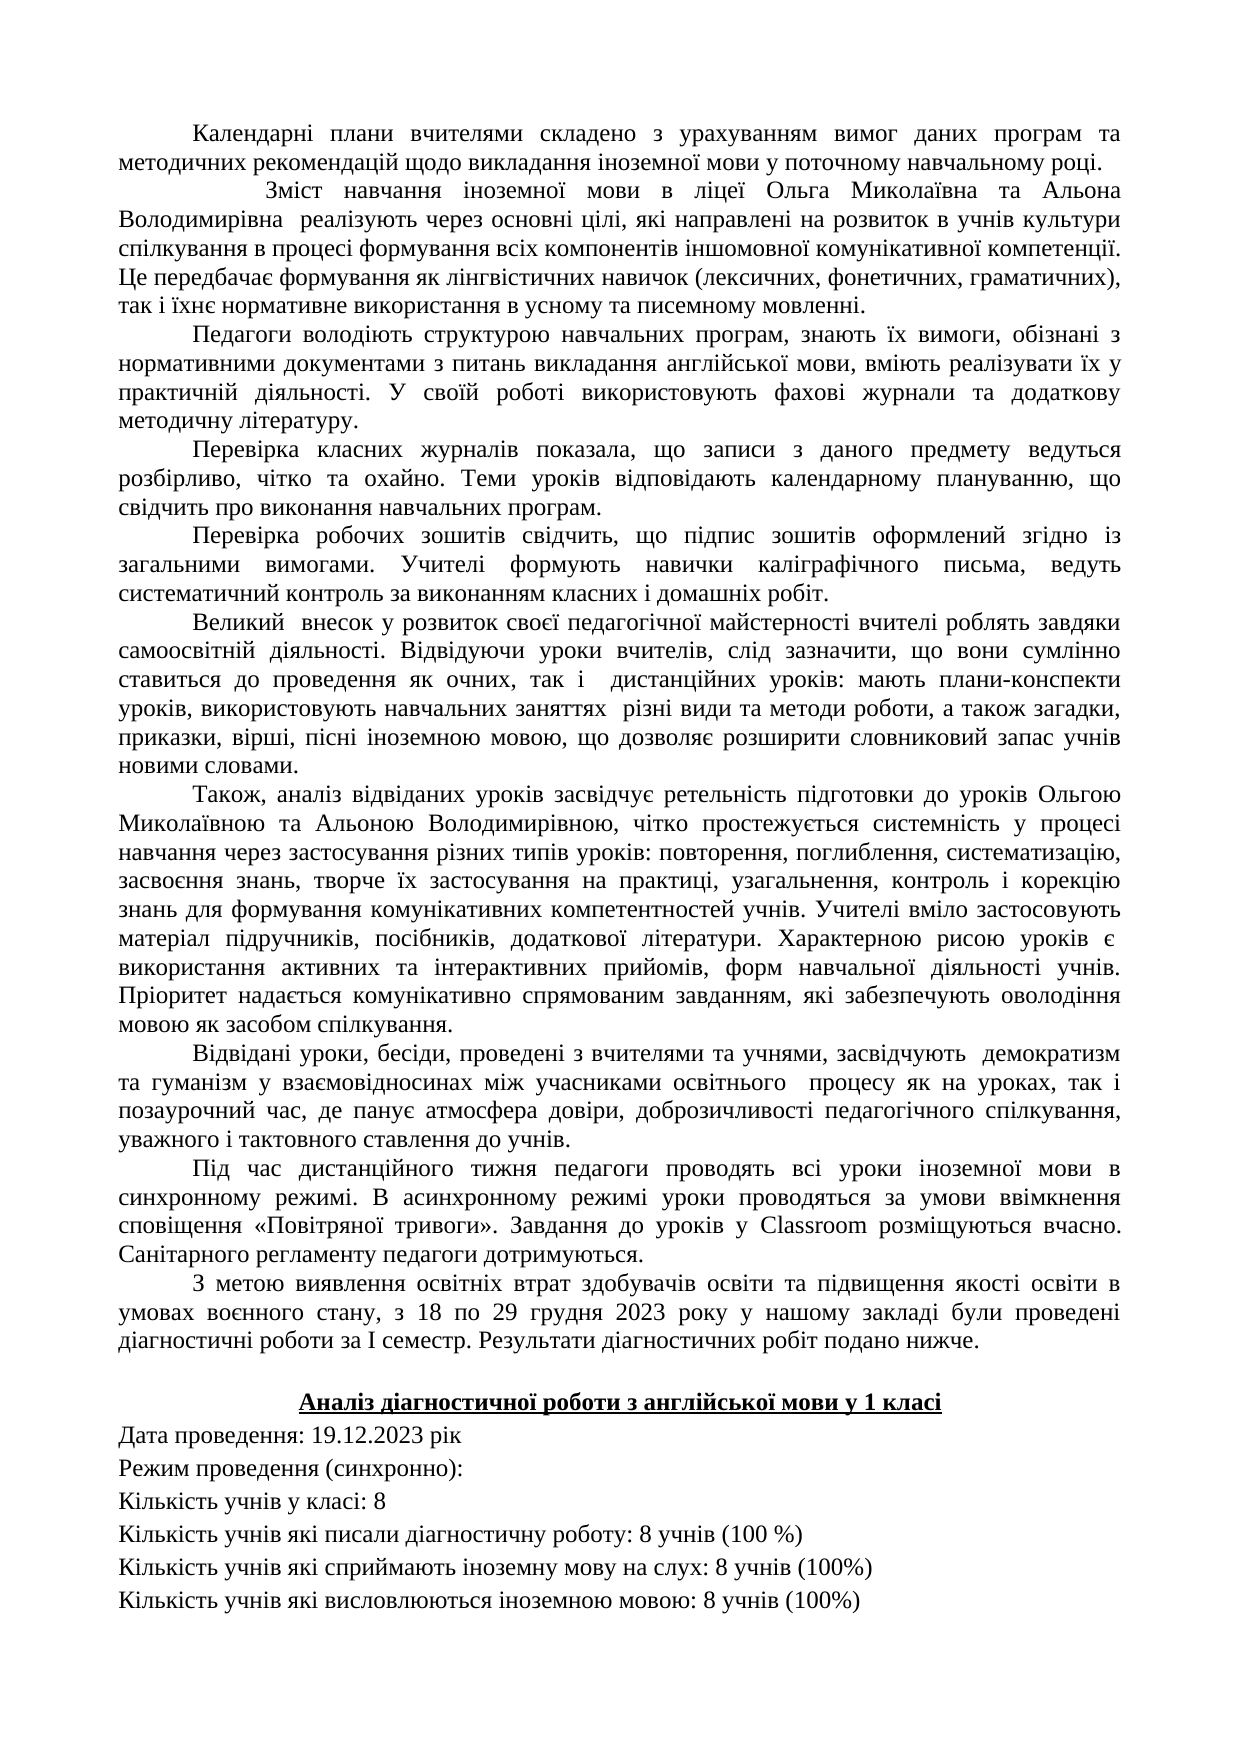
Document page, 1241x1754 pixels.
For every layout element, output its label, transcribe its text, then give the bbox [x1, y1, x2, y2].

text Перевірка робочих зошитів свідчить, що підпис зошитів оформлений згідно із загальними вимогами. Учителі формують навички каліграфічного письма, ведуть систематичний контроль за виконанням класних і домашніх робіт. [118, 521, 1122, 607]
text Кількість учнів у класі: 8 [118, 1486, 1122, 1515]
text Великий внесок у розвиток своєї педагогічної майстерності вчителі роблять завдяки самоосвітній діяльності. Відвідуючи уроки вчителів, слід зазначити, що вони сумлінно ставиться до проведення як очних, так і дистанційних уроків: мають плани-конспекти уроків, використовують навчальних заняттях різні види та методи роботи, а також загадки, приказки, вірші, пісні іноземною мовою, що дозволяє розширити словниковий запас учнів новими словами. [118, 607, 1122, 779]
text Кількість учнів які писали діагностичну роботу: 8 учнів (100 %) [118, 1519, 1122, 1548]
text Педагоги володіють структурою навчальних програм, знають їх вимоги, обізнані з нормативними документами з питань викладання англійської мови, вміють реалізувати їх у практичній діяльності. У своїй роботі використовують фахові журнали та додаткову методичну літературу. [118, 319, 1122, 434]
text Режим проведення (синхронно): [118, 1453, 1122, 1482]
text Зміст навчання іноземної мови в ліцеї Ольга Миколаївна та Альона Володимирівна реалізують через основні цілі, які направлені на розвиток в учнів культури спілкування в процесі формування всіх компонентів іншомовної комунікативної компетенції. Це передбачає формування як лінгвістичних навичок (лексичних, фонетичних, граматичних), так і їхнє нормативне використання в усному та писемному мовленні. [118, 176, 1122, 319]
text Перевірка класних журналів показала, що записи з даного предмету ведуться розбірливо, чітко та охайно. Теми уроків відповідають календарному плануванню, що свідчить про виконання навчальних програм. [118, 434, 1122, 521]
text З метою виявлення освітніх втрат здобувачів освіти та підвищення якості освіти в умовах воєнного стану, з 18 по 29 грудня 2023 року у нашому закладі були проведені діагностичні роботи за І семестр. Результати діагностичних робіт подано нижче. [118, 1268, 1122, 1354]
text Відвідані уроки, бесіди, проведені з вчителями та учнями, засвідчують демократизм та гуманізм у взаємовідносинах між учасниками освітнього процесу як на уроках, так і позаурочний час, де панує атмосфера довіри, доброзичливості педагогічного спілкування, уважного і тактовного ставлення до учнів. [118, 1038, 1122, 1153]
text Також, аналіз відвіданих уроків засвідчує ретельність підготовки до уроків Ольгою Миколаївною та Альоною Володимирівною, чітко простежується системність у процесі навчання через застосування різних типів уроків: повторення, поглиблення, систематизацію, засвоєння знань, творче їх застосування на практиці, узагальнення, контроль і корекцію знань для формування комунікативних компетентностей учнів. Учителі вміло застосовують матеріал підручників, посібників, додаткової літератури. Характерною рисою уроків є використання активних та інтерактивних прийомів, форм навчальної діяльності учнів. Пріоритет надається комунікативно спрямованим завданням, які забезпечують оволодіння мовою як засобом спілкування. [118, 779, 1122, 1038]
text Кількість учнів які сприймають іноземну мову на слух: 8 учнів (100%) [118, 1552, 1122, 1581]
text Календарні плани вчителями складено з урахуванням вимог даних програм та методичних рекомендацій щодо викладання іноземної мови у поточному навчальному році. [118, 118, 1122, 176]
text Під час дистанційного тижня педагоги проводять всі уроки іноземної мови в синхронному режимі. В асинхронному режимі уроки проводяться за умови ввімкнення сповіщення «Повітряної тривоги». Завдання до уроків у Classroom розміщуються вчасно. Санітарного регламенту педагоги дотримуються. [118, 1153, 1122, 1268]
text Дата проведення: 19.12.2023 рік [118, 1420, 1122, 1449]
text Аналіз діагностичної роботи з англійської мови у 1 класі [118, 1387, 1122, 1416]
text Кількість учнів які висловлюються іноземною мовою: 8 учнів (100%) [118, 1586, 1122, 1614]
